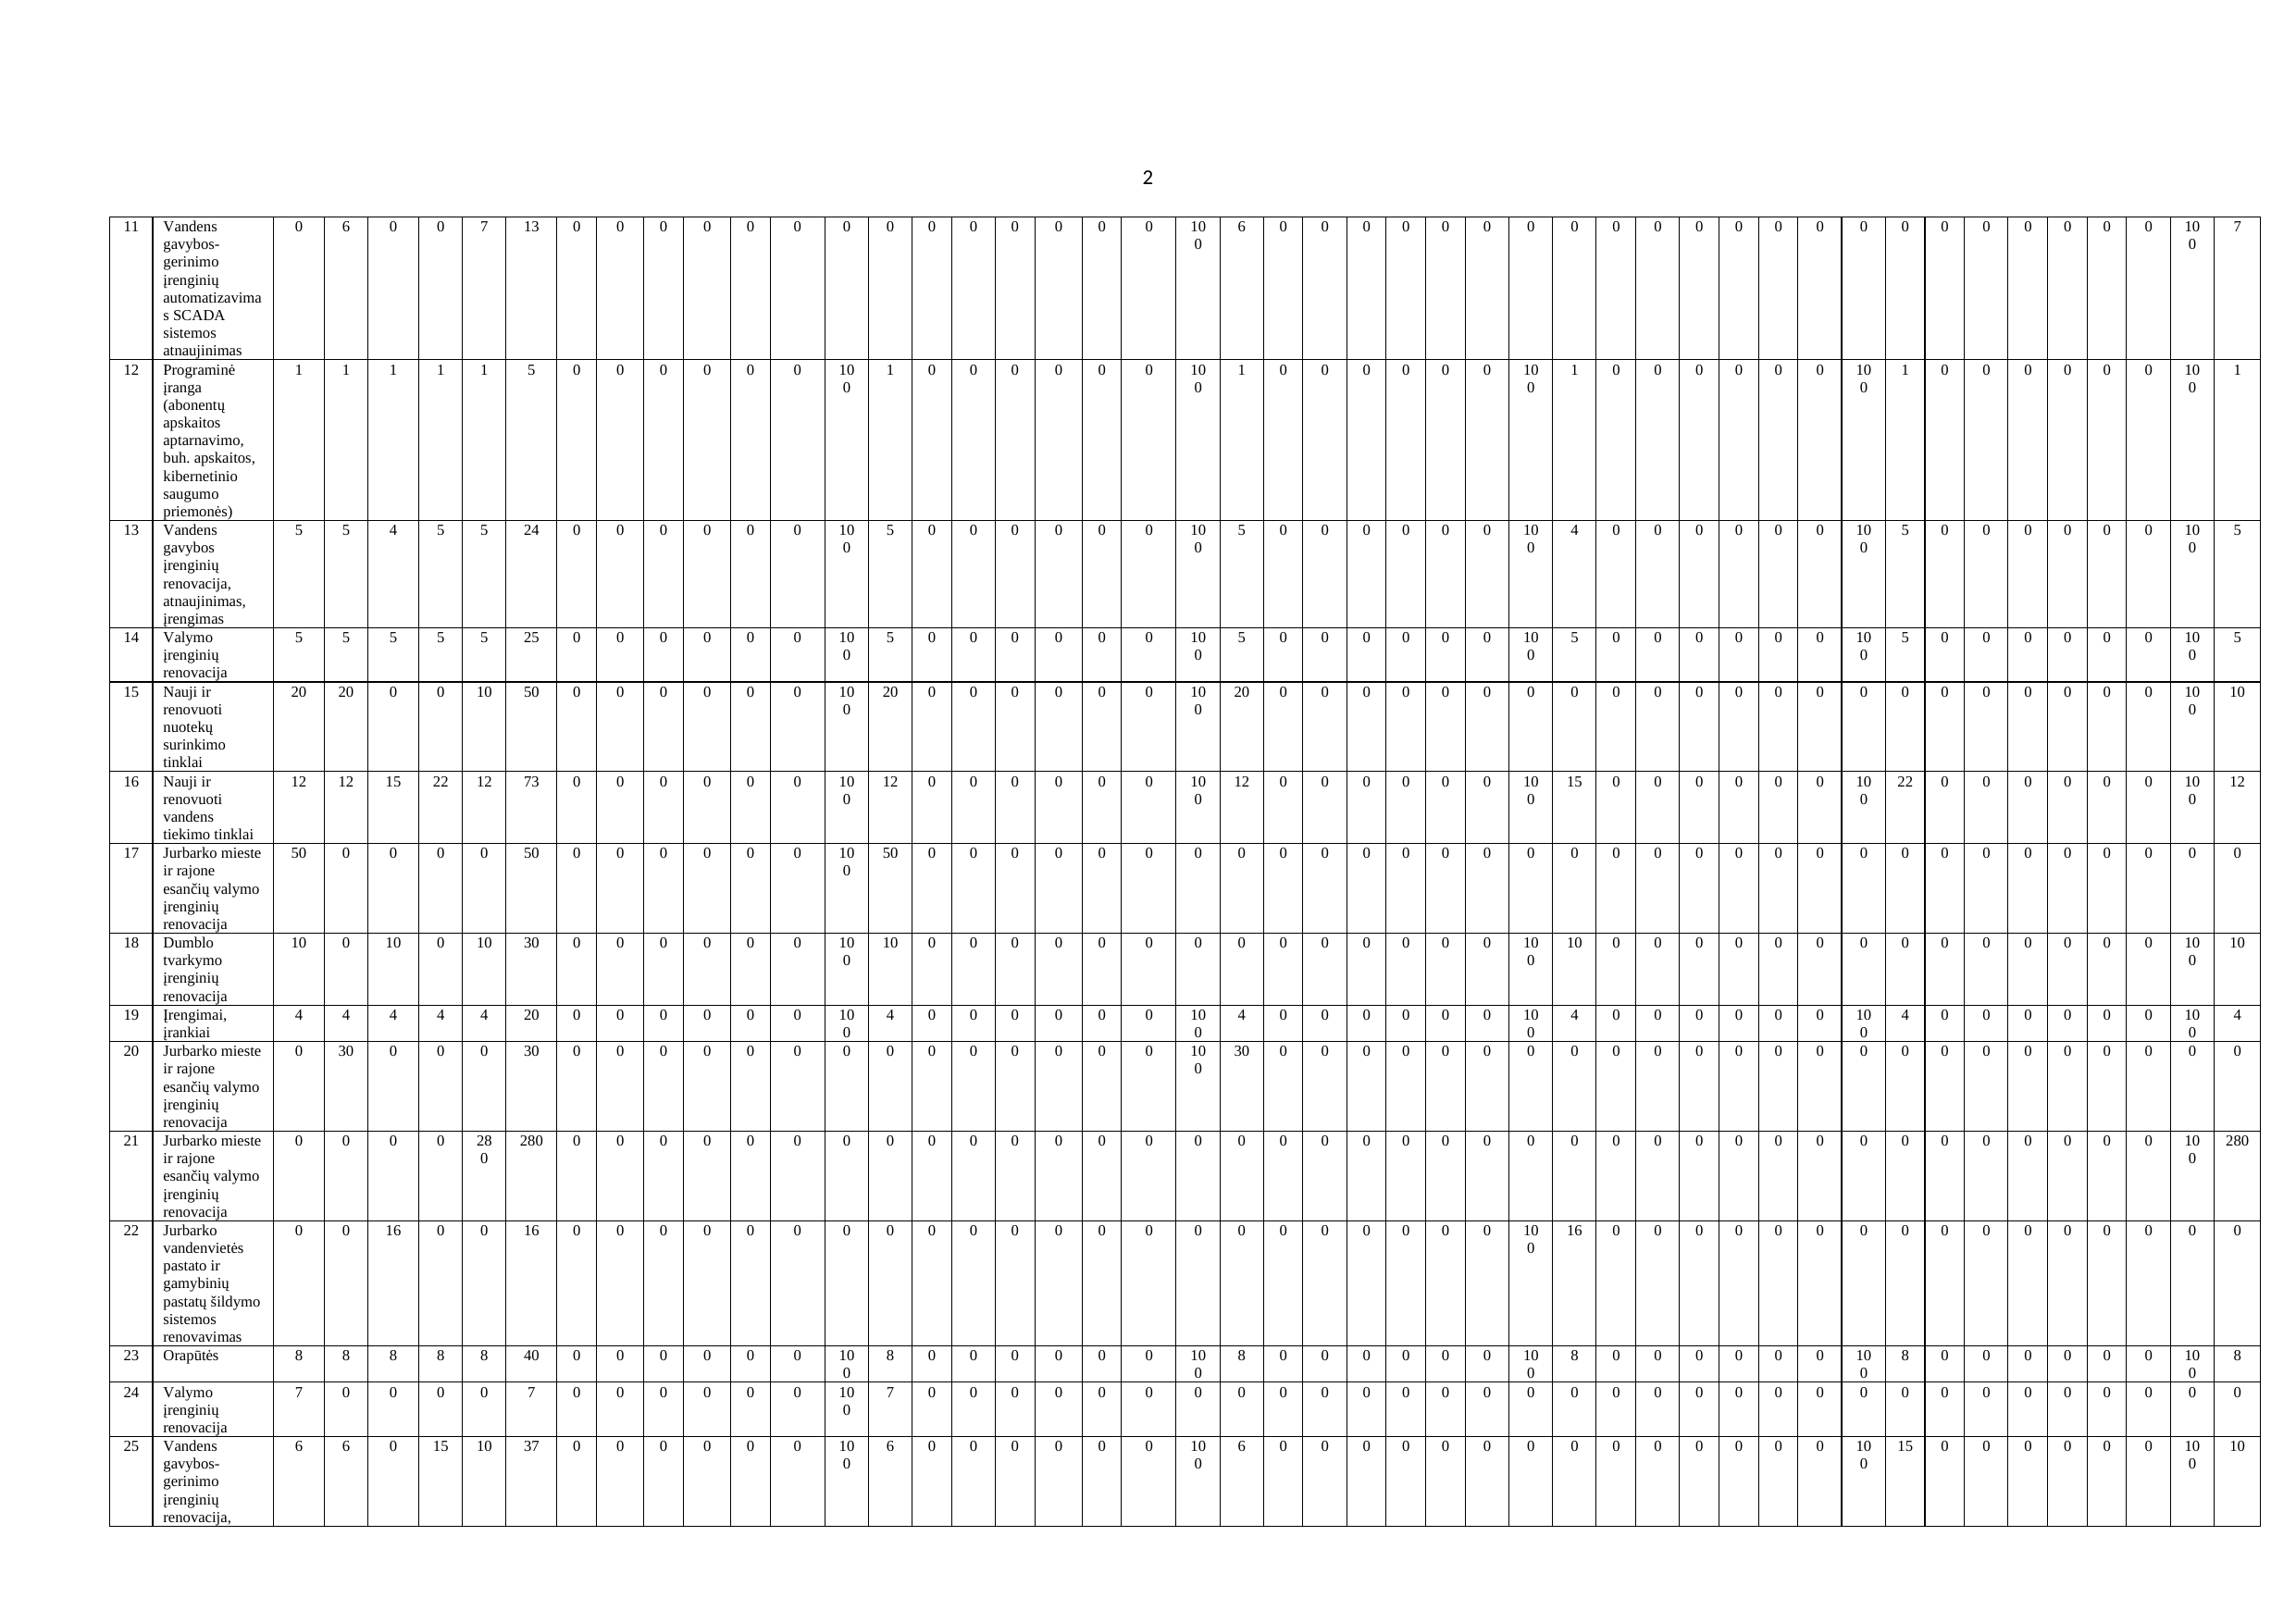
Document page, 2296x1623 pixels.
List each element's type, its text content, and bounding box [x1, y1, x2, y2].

table_cell 0 [2008, 772, 2047, 843]
table_cell 0 [1303, 1006, 1347, 1041]
table_cell 16 [1553, 1221, 1595, 1345]
table_cell 0 [1965, 1132, 2007, 1220]
table_cell 0 [1466, 1042, 1508, 1131]
table_cell 0 [1636, 217, 1679, 359]
table_cell 280 [463, 1132, 505, 1220]
table_cell 0 [869, 1221, 912, 1345]
table_cell 5 [1886, 628, 1924, 681]
table_cell 0 [684, 360, 730, 520]
table_cell 100 [2171, 683, 2214, 771]
table_cell 0 [1303, 1346, 1347, 1381]
table_cell 10 [368, 934, 418, 1005]
table_cell 0 [1719, 1042, 1758, 1131]
table_cell 0 [996, 844, 1035, 933]
table_cell 0 [996, 1042, 1035, 1131]
table_cell 0 [771, 683, 825, 771]
table_cell 5 [1221, 521, 1263, 627]
table_cell 6 [274, 1437, 324, 1526]
table_cell 0 [644, 1437, 683, 1526]
table_cell 0 [869, 1042, 912, 1131]
table_cell 1 [419, 360, 462, 520]
table_cell 0 [1466, 844, 1508, 933]
table_cell 0 [1926, 217, 1964, 359]
table_cell 0 [1965, 1042, 2007, 1131]
table_cell 0 [1264, 1221, 1302, 1345]
table_cell 0 [1303, 1382, 1347, 1436]
table_cell 0 [1798, 934, 1841, 1005]
table_cell 0 [2088, 1346, 2126, 1381]
table_cell 0 [1036, 1042, 1082, 1131]
table_cell 16 [110, 772, 152, 843]
table_cell 0 [1553, 1437, 1595, 1526]
table_cell 24 [506, 521, 556, 627]
table_cell 0 [1303, 683, 1347, 771]
table_cell 0 [1965, 934, 2007, 1005]
table_cell 0 [1926, 683, 1964, 771]
table_cell 0 [1466, 683, 1508, 771]
table_cell 100 [825, 360, 868, 520]
table_cell 0 [644, 1132, 683, 1220]
table_cell 0 [1036, 934, 1082, 1005]
table_cell 0 [825, 217, 868, 359]
table_cell 5 [463, 628, 505, 681]
table_cell 0 [1466, 521, 1508, 627]
table_cell 0 [2088, 628, 2126, 681]
table_cell Jurbarko mieste ir rajone esančių valymo įrenginių renovacija [154, 1132, 273, 1220]
table_cell 0 [1553, 1042, 1595, 1131]
table_cell 0 [1680, 1382, 1719, 1436]
table_cell 8 [463, 1346, 505, 1381]
table_cell 0 [1386, 844, 1425, 933]
table_cell 8 [368, 1346, 418, 1381]
table_cell 0 [419, 844, 462, 933]
table_cell 0 [557, 1221, 596, 1345]
table_cell 10 [869, 934, 912, 1005]
table_cell 0 [684, 683, 730, 771]
table_cell 0 [1347, 772, 1385, 843]
table_cell 0 [1466, 1132, 1508, 1220]
table_cell 0 [1264, 683, 1302, 771]
table_cell 0 [1386, 1346, 1425, 1381]
table_cell 0 [2048, 360, 2087, 520]
table_cell 0 [419, 1382, 462, 1436]
table_cell 100 [1509, 934, 1552, 1005]
table_cell 0 [1264, 628, 1302, 681]
table_cell 100 [2171, 628, 2214, 681]
table_cell 0 [1798, 1382, 1841, 1436]
table_cell 0 [1083, 934, 1121, 1005]
table_cell 0 [2088, 1132, 2126, 1220]
table_cell Įrengimai, įrankiai [154, 1006, 273, 1041]
table_cell 0 [1303, 1132, 1347, 1220]
table_cell 10 [463, 934, 505, 1005]
table_cell 100 [1843, 1437, 1885, 1526]
table_cell 14 [110, 628, 152, 681]
table_cell 0 [557, 844, 596, 933]
table_cell 30 [506, 934, 556, 1005]
table_cell 0 [557, 1006, 596, 1041]
table_cell 0 [2048, 1221, 2087, 1345]
table_cell 0 [419, 1221, 462, 1345]
table_cell 0 [1083, 1221, 1121, 1345]
table_cell 0 [731, 360, 770, 520]
table_cell 0 [1965, 1382, 2007, 1436]
table_cell 0 [2088, 1042, 2126, 1131]
table_cell 0 [1036, 683, 1082, 771]
table_cell 15 [1886, 1437, 1924, 1526]
table_cell 0 [996, 1132, 1035, 1220]
table_cell 0 [2008, 683, 2047, 771]
table_cell 0 [1036, 1437, 1082, 1526]
table_cell 0 [1926, 521, 1964, 627]
table_cell 0 [1466, 1346, 1508, 1381]
table_cell 0 [1264, 360, 1302, 520]
table_cell 0 [463, 1382, 505, 1436]
table_cell 0 [1926, 628, 1964, 681]
table_cell 5 [325, 628, 367, 681]
table_cell 0 [463, 1221, 505, 1345]
table_cell 5 [506, 360, 556, 520]
table_cell 0 [1083, 1132, 1121, 1220]
table_cell 0 [2127, 1437, 2170, 1526]
table_cell 0 [1636, 360, 1679, 520]
table_cell 0 [1719, 844, 1758, 933]
table_cell 0 [368, 1132, 418, 1220]
table_cell 10 [2215, 934, 2260, 1005]
table_cell 0 [1347, 1437, 1385, 1526]
table_cell 25 [506, 628, 556, 681]
table_cell 0 [1596, 683, 1635, 771]
table_cell 0 [368, 217, 418, 359]
table_cell 0 [1122, 360, 1175, 520]
table_cell 5 [869, 628, 912, 681]
table_cell 0 [952, 683, 995, 771]
table_cell 21 [110, 1132, 152, 1220]
table_cell 25 [110, 1437, 152, 1526]
table_cell 0 [1221, 1221, 1263, 1345]
table_cell 0 [771, 217, 825, 359]
table_cell 22 [1886, 772, 1924, 843]
table_cell 0 [1347, 1006, 1385, 1041]
table_cell 20 [869, 683, 912, 771]
table_cell 0 [274, 217, 324, 359]
table_cell 0 [1926, 772, 1964, 843]
table_cell 0 [1843, 217, 1885, 359]
table_cell 0 [1719, 628, 1758, 681]
table_cell 0 [2171, 844, 2214, 933]
table_cell 0 [1386, 217, 1425, 359]
table_cell 0 [1122, 1382, 1175, 1436]
table_cell 0 [1264, 1346, 1302, 1381]
table_cell 100 [1176, 1346, 1220, 1381]
table_cell 0 [1680, 1437, 1719, 1526]
table_cell 0 [1303, 217, 1347, 359]
table_cell 5 [1553, 628, 1595, 681]
table_cell 100 [1843, 772, 1885, 843]
table_cell 0 [2048, 521, 2087, 627]
table_cell 100 [2171, 1132, 2214, 1220]
table_cell 0 [1036, 360, 1082, 520]
table_cell 0 [1636, 1346, 1679, 1381]
table_cell 50 [869, 844, 912, 933]
table_cell 0 [2088, 934, 2126, 1005]
table_cell 0 [2048, 844, 2087, 933]
table_cell 0 [771, 628, 825, 681]
table_cell 5 [419, 628, 462, 681]
table_cell 0 [557, 1042, 596, 1131]
table_cell 10 [274, 934, 324, 1005]
table_cell 30 [325, 1042, 367, 1131]
table_cell 22 [110, 1221, 152, 1345]
table_cell 0 [1719, 360, 1758, 520]
table_cell 10 [1553, 934, 1595, 1005]
table_cell 5 [368, 628, 418, 681]
table_cell 5 [325, 521, 367, 627]
table_cell 0 [731, 628, 770, 681]
table_cell 0 [557, 934, 596, 1005]
table_cell 15 [1553, 772, 1595, 843]
table_cell 0 [644, 521, 683, 627]
table_cell 0 [952, 521, 995, 627]
table_cell 0 [2127, 934, 2170, 1005]
table_cell 0 [1680, 360, 1719, 520]
table_cell 0 [1466, 360, 1508, 520]
table_cell 100 [825, 934, 868, 1005]
table_cell 0 [1719, 1132, 1758, 1220]
table_cell 4 [325, 1006, 367, 1041]
table_cell 4 [463, 1006, 505, 1041]
table_cell 0 [1426, 934, 1465, 1005]
table_cell 0 [597, 628, 643, 681]
table_cell 0 [368, 683, 418, 771]
table_cell 0 [952, 1346, 995, 1381]
table_cell 0 [2171, 1042, 2214, 1131]
table_cell 0 [1636, 1132, 1679, 1220]
table_cell 0 [996, 683, 1035, 771]
table_cell 0 [644, 844, 683, 933]
table_cell 4 [368, 521, 418, 627]
table_cell 1 [1221, 360, 1263, 520]
table_cell 0 [1122, 934, 1175, 1005]
table_cell 0 [1386, 1382, 1425, 1436]
table_cell 0 [325, 1382, 367, 1436]
table_cell 0 [952, 360, 995, 520]
table_cell 0 [1680, 683, 1719, 771]
table_cell 0 [2127, 1346, 2170, 1381]
table_cell 0 [1843, 1221, 1885, 1345]
table_cell 0 [644, 217, 683, 359]
table_cell 100 [1843, 1346, 1885, 1381]
table_cell 0 [2008, 628, 2047, 681]
table_cell 0 [325, 934, 367, 1005]
table_cell 100 [825, 1437, 868, 1526]
table_cell 0 [731, 683, 770, 771]
table_cell 1 [274, 360, 324, 520]
table_cell 0 [1264, 844, 1302, 933]
table_cell 0 [1466, 934, 1508, 1005]
table_cell 0 [1636, 1437, 1679, 1526]
table_cell 0 [2127, 1042, 2170, 1131]
table_cell 0 [912, 360, 951, 520]
table_cell 0 [597, 772, 643, 843]
table_cell 0 [2048, 772, 2087, 843]
table_cell 0 [1122, 521, 1175, 627]
table_cell 0 [1759, 1042, 1797, 1131]
table_cell 0 [1426, 1042, 1465, 1131]
table_cell 100 [1176, 1006, 1220, 1041]
table_cell 12 [110, 360, 152, 520]
table_cell 0 [2008, 360, 2047, 520]
table_cell 30 [1221, 1042, 1263, 1131]
table_cell 0 [1596, 1132, 1635, 1220]
table_cell 0 [644, 360, 683, 520]
table_cell 0 [912, 1132, 951, 1220]
table_cell 0 [1386, 360, 1425, 520]
table_cell 0 [1553, 683, 1595, 771]
table_cell 100 [2171, 521, 2214, 627]
table_cell 0 [771, 1346, 825, 1381]
table_cell 0 [2048, 1006, 2087, 1041]
table_cell Nauji ir renovuoti nuotekų surinkimo tinklai [154, 683, 273, 771]
table_cell 0 [1386, 628, 1425, 681]
table_cell 0 [597, 217, 643, 359]
table_cell 0 [1386, 521, 1425, 627]
table_cell 0 [1759, 217, 1797, 359]
table_cell 0 [1886, 844, 1924, 933]
table_cell 0 [1926, 844, 1964, 933]
table_cell 37 [506, 1437, 556, 1526]
table_cell 1 [2215, 360, 2260, 520]
table_cell 0 [912, 683, 951, 771]
table_cell 0 [644, 683, 683, 771]
table_cell 0 [597, 1382, 643, 1436]
table_cell 0 [1965, 1221, 2007, 1345]
table_cell 0 [1965, 683, 2007, 771]
table_cell 0 [644, 1382, 683, 1436]
table_cell 12 [869, 772, 912, 843]
table_cell 0 [1886, 934, 1924, 1005]
table_cell Vandens gavybos-gerinimo įrenginių automatizavimas SCADA sistemos atnaujinimas [154, 217, 273, 359]
table_cell 0 [1347, 1132, 1385, 1220]
table_cell 8 [2215, 1346, 2260, 1381]
table_cell 100 [2171, 1346, 2214, 1381]
table_cell 50 [506, 844, 556, 933]
table_cell 0 [2088, 844, 2126, 933]
table_cell 0 [952, 934, 995, 1005]
table_cell 0 [557, 628, 596, 681]
table_cell 0 [1636, 772, 1679, 843]
table_cell 0 [1303, 521, 1347, 627]
table_cell 0 [1122, 772, 1175, 843]
table_cell 50 [506, 683, 556, 771]
table_cell 0 [1426, 683, 1465, 771]
table_cell 0 [2088, 772, 2126, 843]
table_cell Vandens gavybos-gerinimo įrenginių renovacija, [154, 1437, 273, 1526]
table_cell 0 [2088, 683, 2126, 771]
table_cell 8 [1886, 1346, 1924, 1381]
table_cell 0 [2048, 1132, 2087, 1220]
table_cell 0 [996, 1346, 1035, 1381]
table_cell 0 [1636, 844, 1679, 933]
table_cell 0 [368, 1042, 418, 1131]
table_cell 7 [869, 1382, 912, 1436]
table_cell 0 [1347, 1382, 1385, 1436]
table_cell 0 [1426, 1382, 1465, 1436]
table_cell 0 [1680, 521, 1719, 627]
table_cell 0 [771, 1437, 825, 1526]
table_cell 0 [1083, 360, 1121, 520]
table_cell 0 [1680, 844, 1719, 933]
table_cell 0 [1843, 683, 1885, 771]
table_cell 0 [731, 521, 770, 627]
table_cell 0 [1264, 1006, 1302, 1041]
table_cell 0 [1347, 521, 1385, 627]
table_cell 0 [325, 1132, 367, 1220]
table_cell 0 [1426, 1132, 1465, 1220]
table_cell 0 [1798, 217, 1841, 359]
table_cell 0 [731, 844, 770, 933]
table_cell 4 [1553, 521, 1595, 627]
table_cell 0 [1466, 628, 1508, 681]
table_cell 0 [1719, 1346, 1758, 1381]
table_cell 0 [952, 1382, 995, 1436]
table_cell 50 [274, 844, 324, 933]
table_cell 100 [1509, 1221, 1552, 1345]
table_cell 0 [1596, 521, 1635, 627]
table_cell 0 [1347, 683, 1385, 771]
table_cell 6 [1221, 1437, 1263, 1526]
table_cell 0 [1553, 217, 1595, 359]
table_cell 100 [2171, 772, 2214, 843]
table_cell 0 [912, 1221, 951, 1345]
table_cell 0 [1509, 683, 1552, 771]
table_cell 0 [1036, 772, 1082, 843]
table_cell 0 [644, 1042, 683, 1131]
table_cell 0 [2171, 1221, 2214, 1345]
table_cell 0 [1036, 1221, 1082, 1345]
table_cell 0 [1680, 628, 1719, 681]
table_cell 5 [2215, 521, 2260, 627]
table_cell 6 [325, 1437, 367, 1526]
table_cell 0 [644, 1221, 683, 1345]
table_cell Nauji ir renovuoti vandens tiekimo tinklai [154, 772, 273, 843]
table_cell 0 [771, 1042, 825, 1131]
table_cell 0 [1122, 844, 1175, 933]
table_cell 0 [2127, 1221, 2170, 1345]
table_cell 100 [1176, 683, 1220, 771]
table_cell 11 [110, 217, 152, 359]
table_cell 0 [1886, 1382, 1924, 1436]
table_cell 5 [419, 521, 462, 627]
table_cell 0 [952, 1042, 995, 1131]
table_cell 0 [1122, 1221, 1175, 1345]
table_cell 0 [1036, 1006, 1082, 1041]
table_cell 0 [2008, 1221, 2047, 1345]
table_cell 0 [597, 934, 643, 1005]
table_cell 0 [2008, 934, 2047, 1005]
table_cell 0 [869, 217, 912, 359]
table_cell 0 [1426, 772, 1465, 843]
table_cell 0 [952, 628, 995, 681]
table_cell 0 [557, 683, 596, 771]
table_cell 16 [506, 1221, 556, 1345]
table_cell 0 [1680, 772, 1719, 843]
table_cell 0 [368, 844, 418, 933]
table_cell 0 [996, 1437, 1035, 1526]
table_cell 0 [1596, 1042, 1635, 1131]
table_cell Vandens gavybos įrenginių renovacija, atnaujinimas, įrengimas [154, 521, 273, 627]
table_cell 6 [325, 217, 367, 359]
table_cell 0 [731, 217, 770, 359]
table_cell 0 [644, 1006, 683, 1041]
table_cell 100 [825, 844, 868, 933]
table_cell 0 [1426, 844, 1465, 933]
table_cell 100 [825, 1382, 868, 1436]
table_cell 0 [2215, 1382, 2260, 1436]
table_cell 0 [1083, 521, 1121, 627]
table_cell 0 [1596, 1382, 1635, 1436]
table_cell 0 [1221, 1132, 1263, 1220]
table_cell 0 [2008, 1346, 2047, 1381]
table_cell 20 [1221, 683, 1263, 771]
table_cell 0 [996, 360, 1035, 520]
table_cell 0 [1926, 1132, 1964, 1220]
table_cell 0 [1386, 1006, 1425, 1041]
table_cell 0 [1886, 1221, 1924, 1345]
table_cell 100 [1843, 521, 1885, 627]
table_cell 0 [1264, 1382, 1302, 1436]
table_cell 12 [274, 772, 324, 843]
table_cell 100 [1176, 217, 1220, 359]
table_cell 0 [1264, 1042, 1302, 1131]
table_cell 8 [419, 1346, 462, 1381]
table_cell 0 [825, 1221, 868, 1345]
table_cell 0 [684, 521, 730, 627]
table_cell 0 [684, 628, 730, 681]
table_cell 15 [368, 772, 418, 843]
table_cell 0 [2088, 521, 2126, 627]
table_cell 0 [2008, 844, 2047, 933]
table_cell 12 [325, 772, 367, 843]
table_cell 0 [952, 1006, 995, 1041]
table_cell 0 [1466, 772, 1508, 843]
table_cell 0 [912, 1346, 951, 1381]
table_cell 1 [1886, 360, 1924, 520]
table_cell 0 [2215, 1042, 2260, 1131]
table_cell 0 [597, 1346, 643, 1381]
table_cell 0 [2127, 1382, 2170, 1436]
table_cell 0 [1759, 1006, 1797, 1041]
table_cell 0 [2008, 217, 2047, 359]
table_cell 0 [2008, 1132, 2047, 1220]
table_cell 0 [731, 1346, 770, 1381]
table_cell 0 [1426, 1346, 1465, 1381]
table_cell 0 [644, 1346, 683, 1381]
table_cell 0 [419, 1042, 462, 1131]
table_cell 0 [1122, 1042, 1175, 1131]
table_cell 0 [1303, 844, 1347, 933]
table_cell 0 [1680, 1006, 1719, 1041]
table_cell 0 [731, 1437, 770, 1526]
table_cell 0 [1264, 934, 1302, 1005]
table_cell 0 [1636, 683, 1679, 771]
table_cell 0 [1347, 844, 1385, 933]
table_cell 0 [1719, 683, 1758, 771]
table_cell 0 [1122, 1437, 1175, 1526]
table_cell 0 [2088, 1006, 2126, 1041]
table_cell 0 [1386, 683, 1425, 771]
table_cell 0 [1636, 1221, 1679, 1345]
table_cell 0 [996, 1221, 1035, 1345]
table_cell 0 [1719, 934, 1758, 1005]
table_cell 0 [1083, 844, 1121, 933]
table_cell 0 [1036, 521, 1082, 627]
table_cell 0 [912, 521, 951, 627]
table_cell 0 [1965, 772, 2007, 843]
table_cell 0 [1553, 1132, 1595, 1220]
table_cell 0 [1843, 1132, 1885, 1220]
table_cell 0 [731, 772, 770, 843]
table_cell 0 [1759, 934, 1797, 1005]
table_cell 0 [1596, 934, 1635, 1005]
table_cell 0 [2127, 683, 2170, 771]
table_cell 0 [2088, 1437, 2126, 1526]
table_cell 0 [1083, 1346, 1121, 1381]
table_cell 4 [1221, 1006, 1263, 1041]
table_cell 0 [1759, 1382, 1797, 1436]
table_cell 0 [1719, 217, 1758, 359]
table_cell 0 [597, 1221, 643, 1345]
table_cell 0 [1926, 1437, 1964, 1526]
table_cell 0 [684, 1042, 730, 1131]
table_cell 0 [1303, 628, 1347, 681]
table_cell 0 [2008, 1042, 2047, 1131]
table_cell 0 [597, 1437, 643, 1526]
table_cell 100 [1176, 521, 1220, 627]
table_cell 0 [996, 1382, 1035, 1436]
table_cell 0 [463, 1042, 505, 1131]
table_cell 0 [1083, 217, 1121, 359]
table_cell 0 [1965, 360, 2007, 520]
table_cell 0 [1798, 521, 1841, 627]
table_cell 5 [274, 628, 324, 681]
table_cell 0 [684, 772, 730, 843]
table_cell 10 [463, 1437, 505, 1526]
table_cell 0 [325, 844, 367, 933]
table_cell 0 [1719, 1437, 1758, 1526]
table_cell 8 [1221, 1346, 1263, 1381]
table_cell 0 [1264, 772, 1302, 843]
table_cell 0 [644, 772, 683, 843]
table_cell 0 [996, 628, 1035, 681]
table_cell 0 [2048, 934, 2087, 1005]
table_cell 0 [2048, 628, 2087, 681]
table_cell 0 [1759, 1346, 1797, 1381]
table_cell Programinė įranga (abonentų apskaitos aptarnavimo, buh. apskaitos, kibernetinio saugumo priemonės) [154, 360, 273, 520]
table_cell 12 [2215, 772, 2260, 843]
table_cell 0 [1221, 1382, 1263, 1436]
table_cell 0 [1636, 1006, 1679, 1041]
table_cell 15 [110, 683, 152, 771]
table_cell 0 [2048, 1042, 2087, 1131]
table_cell 0 [1122, 1006, 1175, 1041]
table_cell 0 [825, 1042, 868, 1131]
table_cell 0 [1083, 1382, 1121, 1436]
table_cell 8 [325, 1346, 367, 1381]
table_cell 4 [274, 1006, 324, 1041]
table_cell 0 [557, 1132, 596, 1220]
table_cell 0 [996, 934, 1035, 1005]
table_cell 5 [274, 521, 324, 627]
table_cell Valymo įrenginių renovacija [154, 1382, 273, 1436]
table_cell 0 [1596, 1346, 1635, 1381]
table_cell 0 [1122, 1132, 1175, 1220]
table_cell 7 [2215, 217, 2260, 359]
table_cell 0 [1759, 1221, 1797, 1345]
table_cell 0 [2171, 1382, 2214, 1436]
table_cell 0 [1264, 1437, 1302, 1526]
table_cell 0 [996, 217, 1035, 359]
table_cell 0 [597, 360, 643, 520]
table_cell Dumblo tvarkymo įrenginių renovacija [154, 934, 273, 1005]
table_cell 0 [1122, 217, 1175, 359]
table_cell 0 [419, 934, 462, 1005]
table_cell 4 [2215, 1006, 2260, 1041]
table_cell 0 [2048, 217, 2087, 359]
table_cell 0 [684, 844, 730, 933]
table_cell 24 [110, 1382, 152, 1436]
table_cell 13 [110, 521, 152, 627]
table_cell 0 [952, 1132, 995, 1220]
table_cell 100 [1843, 628, 1885, 681]
table_cell 0 [684, 934, 730, 1005]
table_cell 0 [684, 1382, 730, 1436]
table_cell 0 [771, 772, 825, 843]
table_cell 5 [1221, 628, 1263, 681]
table_cell 0 [1083, 683, 1121, 771]
table_cell 0 [771, 1132, 825, 1220]
table_cell 0 [644, 628, 683, 681]
table_cell 4 [368, 1006, 418, 1041]
table_cell 0 [684, 217, 730, 359]
table_cell 0 [952, 772, 995, 843]
table_cell 0 [2127, 844, 2170, 933]
table_cell 0 [1843, 1382, 1885, 1436]
table_cell 0 [1926, 360, 1964, 520]
table_cell 0 [952, 1221, 995, 1345]
table_cell 20 [110, 1042, 152, 1131]
table_cell 0 [1759, 521, 1797, 627]
table_cell 0 [1798, 1042, 1841, 1131]
table_cell 0 [463, 844, 505, 933]
table_cell 0 [1426, 1437, 1465, 1526]
table_cell 0 [771, 521, 825, 627]
table_cell 0 [1264, 1132, 1302, 1220]
table_cell 0 [1843, 844, 1885, 933]
table_cell 0 [1798, 772, 1841, 843]
table_cell 0 [1680, 1132, 1719, 1220]
table_cell 0 [557, 1437, 596, 1526]
table_cell 10 [2215, 1437, 2260, 1526]
table_cell 100 [1509, 360, 1552, 520]
table_cell 0 [1680, 1042, 1719, 1131]
table_cell 8 [869, 1346, 912, 1381]
table_cell 0 [2127, 772, 2170, 843]
table_cell 0 [2048, 1382, 2087, 1436]
table_cell 0 [1759, 844, 1797, 933]
table_cell 0 [1176, 934, 1220, 1005]
table_cell 0 [1036, 844, 1082, 933]
table_cell 0 [1426, 521, 1465, 627]
table_cell 0 [1759, 1132, 1797, 1220]
table_cell 0 [1303, 934, 1347, 1005]
table_cell 0 [684, 1346, 730, 1381]
table_cell 280 [2215, 1132, 2260, 1220]
table_cell 0 [771, 934, 825, 1005]
table_cell 0 [1466, 1006, 1508, 1041]
table_cell 0 [1636, 934, 1679, 1005]
table_cell 0 [1466, 1437, 1508, 1526]
table_cell 1 [463, 360, 505, 520]
table_cell 0 [1759, 628, 1797, 681]
table_cell 0 [731, 1132, 770, 1220]
table_cell 0 [2127, 521, 2170, 627]
table_cell 20 [274, 683, 324, 771]
table_cell Jurbarko mieste ir rajone esančių valymo įrenginių renovacija [154, 844, 273, 933]
table_cell 100 [1176, 1437, 1220, 1526]
table_cell 0 [1347, 628, 1385, 681]
table_cell 100 [825, 1346, 868, 1381]
table_cell 40 [506, 1346, 556, 1381]
table_cell 0 [771, 1382, 825, 1436]
table_cell 0 [1965, 844, 2007, 933]
table_cell 0 [731, 1006, 770, 1041]
table_cell 6 [869, 1437, 912, 1526]
table_cell 0 [1719, 521, 1758, 627]
table_cell 0 [1083, 628, 1121, 681]
table_cell 0 [1083, 772, 1121, 843]
table_cell 0 [1466, 217, 1508, 359]
table_cell 0 [1926, 1346, 1964, 1381]
table_cell 7 [506, 1382, 556, 1436]
table_cell 0 [912, 934, 951, 1005]
table_cell 7 [274, 1382, 324, 1436]
table_cell 0 [1083, 1042, 1121, 1131]
table_cell 1 [325, 360, 367, 520]
table_cell 0 [597, 1042, 643, 1131]
table_cell 0 [1798, 844, 1841, 933]
table_cell 0 [912, 1382, 951, 1436]
table_cell 0 [1466, 1382, 1508, 1436]
table_cell 0 [1386, 1132, 1425, 1220]
table_cell 20 [325, 683, 367, 771]
table_cell 0 [1719, 1382, 1758, 1436]
table_cell 13 [506, 217, 556, 359]
table_cell 0 [912, 772, 951, 843]
table_cell 0 [1264, 521, 1302, 627]
table_cell 0 [1886, 1132, 1924, 1220]
table_cell 0 [952, 844, 995, 933]
table_cell 0 [1176, 1132, 1220, 1220]
table_cell 0 [1759, 683, 1797, 771]
table_cell 0 [684, 1221, 730, 1345]
table_cell 100 [1509, 521, 1552, 627]
table_cell 0 [1509, 217, 1552, 359]
table_cell 30 [506, 1042, 556, 1131]
table_cell 0 [2127, 217, 2170, 359]
table_cell 0 [2127, 628, 2170, 681]
table_cell 0 [1759, 360, 1797, 520]
table_cell 0 [771, 844, 825, 933]
table_cell 0 [1386, 1042, 1425, 1131]
table_cell 0 [1036, 1132, 1082, 1220]
table_cell 0 [1176, 844, 1220, 933]
table_cell 0 [1636, 521, 1679, 627]
table_cell 23 [110, 1346, 152, 1381]
table_cell 0 [1965, 1437, 2007, 1526]
table_cell 0 [1466, 1221, 1508, 1345]
table_cell 0 [1596, 844, 1635, 933]
table_cell 0 [1509, 1382, 1552, 1436]
table_cell 0 [1347, 1346, 1385, 1381]
table_cell 0 [1122, 628, 1175, 681]
table_cell 0 [731, 934, 770, 1005]
table_cell 0 [2215, 844, 2260, 933]
table_cell 73 [506, 772, 556, 843]
table_cell 0 [731, 1042, 770, 1131]
table_cell 0 [2048, 683, 2087, 771]
table_cell 100 [2171, 934, 2214, 1005]
table_cell 0 [1221, 844, 1263, 933]
table_cell 0 [1965, 1006, 2007, 1041]
table_cell 0 [2127, 1006, 2170, 1041]
table_cell 12 [463, 772, 505, 843]
table_cell 0 [952, 217, 995, 359]
table_cell Orapūtės [154, 1346, 273, 1381]
table_cell 0 [912, 844, 951, 933]
table_cell 0 [597, 1132, 643, 1220]
table_cell 0 [771, 360, 825, 520]
table_cell 0 [1636, 628, 1679, 681]
table_cell 0 [557, 521, 596, 627]
table_cell 17 [110, 844, 152, 933]
table_cell 0 [1426, 217, 1465, 359]
table_cell 0 [1596, 217, 1635, 359]
table_cell 100 [825, 628, 868, 681]
table_cell 0 [1386, 934, 1425, 1005]
table_cell 5 [869, 521, 912, 627]
table_cell 0 [1596, 1437, 1635, 1526]
table_cell 0 [597, 844, 643, 933]
table_cell 100 [1176, 360, 1220, 520]
table_cell 0 [2008, 1006, 2047, 1041]
table_cell 5 [2215, 628, 2260, 681]
table_cell 0 [419, 1132, 462, 1220]
table_cell 0 [1636, 1042, 1679, 1131]
table_cell 20 [506, 1006, 556, 1041]
table_cell 0 [1426, 1006, 1465, 1041]
table_cell 0 [557, 360, 596, 520]
table_cell 0 [2088, 1221, 2126, 1345]
table_cell 4 [1886, 1006, 1924, 1041]
table_cell 0 [1509, 844, 1552, 933]
table_cell 0 [1176, 1382, 1220, 1436]
table_cell 0 [1509, 1042, 1552, 1131]
table_cell 0 [2048, 1437, 2087, 1526]
table_cell 100 [1843, 1006, 1885, 1041]
table_cell 0 [1347, 1221, 1385, 1345]
table_cell 12 [1221, 772, 1263, 843]
table_cell 22 [419, 772, 462, 843]
table_cell 0 [684, 1006, 730, 1041]
table_cell 1 [869, 360, 912, 520]
table_cell 0 [771, 1221, 825, 1345]
table_cell 0 [557, 217, 596, 359]
table_cell 0 [952, 1437, 995, 1526]
table_cell 0 [1843, 934, 1885, 1005]
table_cell 0 [771, 1006, 825, 1041]
table_cell 4 [869, 1006, 912, 1041]
table_cell 8 [274, 1346, 324, 1381]
table_cell 0 [1122, 1346, 1175, 1381]
table_cell 0 [274, 1221, 324, 1345]
table_cell 0 [1386, 1221, 1425, 1345]
table_cell 10 [463, 683, 505, 771]
table_cell 0 [1386, 772, 1425, 843]
table_cell 0 [912, 1006, 951, 1041]
table_cell 0 [2008, 1437, 2047, 1526]
table_cell 0 [1122, 683, 1175, 771]
table_cell 0 [1426, 1221, 1465, 1345]
table_cell 100 [2171, 217, 2214, 359]
table_cell 0 [1036, 628, 1082, 681]
table_cell 0 [912, 628, 951, 681]
table_cell 100 [1843, 360, 1885, 520]
table_cell 0 [1386, 1437, 1425, 1526]
table_cell 0 [1680, 1221, 1719, 1345]
table_cell 0 [1221, 934, 1263, 1005]
table_cell 0 [1596, 1221, 1635, 1345]
table_cell 0 [1036, 217, 1082, 359]
table_cell 4 [419, 1006, 462, 1041]
table_cell 10 [2215, 683, 2260, 771]
table_cell 0 [557, 772, 596, 843]
table_cell 0 [684, 1132, 730, 1220]
table_cell 0 [1719, 1221, 1758, 1345]
table_cell 0 [1886, 217, 1924, 359]
table_cell 0 [996, 1006, 1035, 1041]
table_cell 0 [597, 683, 643, 771]
table_cell 0 [597, 521, 643, 627]
table_cell 100 [825, 521, 868, 627]
table_cell 0 [1509, 1437, 1552, 1526]
table_cell 0 [1303, 772, 1347, 843]
table_cell 0 [1798, 360, 1841, 520]
table_cell 0 [1926, 934, 1964, 1005]
table_cell 0 [825, 1132, 868, 1220]
table_cell 0 [1798, 1006, 1841, 1041]
table_cell 8 [1553, 1346, 1595, 1381]
table_cell 0 [1965, 1346, 2007, 1381]
table_cell 0 [1083, 1006, 1121, 1041]
table_cell 0 [1926, 1006, 1964, 1041]
table_cell 0 [2048, 1346, 2087, 1381]
table_cell 0 [1426, 628, 1465, 681]
table_cell 4 [1553, 1006, 1595, 1041]
table_cell 0 [684, 1437, 730, 1526]
table_cell 0 [1965, 628, 2007, 681]
table_cell 0 [1347, 360, 1385, 520]
table_cell 0 [912, 1437, 951, 1526]
table_cell 0 [1680, 217, 1719, 359]
table_cell 0 [1759, 772, 1797, 843]
table_cell 0 [1303, 1221, 1347, 1345]
table_cell 0 [274, 1132, 324, 1220]
table_cell 0 [1965, 217, 2007, 359]
table_cell 6 [1221, 217, 1263, 359]
table_cell Jurbarko mieste ir rajone esančių valymo įrenginių renovacija [154, 1042, 273, 1131]
table_cell 0 [1036, 1382, 1082, 1436]
table_cell 0 [912, 1042, 951, 1131]
table_cell 0 [1636, 1382, 1679, 1436]
table_cell Jurbarko vandenvietės pastato ir gamybinių pastatų šildymo sistemos renovavimas [154, 1221, 273, 1345]
table_cell 100 [825, 683, 868, 771]
table_cell 100 [825, 772, 868, 843]
table_cell 0 [996, 521, 1035, 627]
table_cell 7 [463, 217, 505, 359]
table_cell 0 [1798, 683, 1841, 771]
table_cell 0 [2008, 1382, 2047, 1436]
table_cell 0 [1596, 628, 1635, 681]
table_cell 1 [1553, 360, 1595, 520]
table_cell 0 [1798, 1437, 1841, 1526]
table_cell 0 [2088, 217, 2126, 359]
table_cell 280 [506, 1132, 556, 1220]
table_cell 0 [1886, 1042, 1924, 1131]
table_cell 0 [274, 1042, 324, 1131]
table_cell 16 [368, 1221, 418, 1345]
table_cell 0 [1926, 1042, 1964, 1131]
table_cell 0 [325, 1221, 367, 1345]
table_cell 0 [1798, 1346, 1841, 1381]
table_cell 0 [1176, 1221, 1220, 1345]
table_cell 0 [1303, 1042, 1347, 1131]
table_cell 5 [463, 521, 505, 627]
table_cell 0 [1553, 844, 1595, 933]
table_cell 0 [1719, 1006, 1758, 1041]
table_cell 0 [1926, 1382, 1964, 1436]
table_cell 15 [419, 1437, 462, 1526]
table_cell 0 [1843, 1042, 1885, 1131]
table_cell 0 [1347, 217, 1385, 359]
table_cell 0 [2008, 521, 2047, 627]
table_cell 0 [1036, 1346, 1082, 1381]
table_cell 0 [1798, 628, 1841, 681]
table_cell 0 [2127, 1132, 2170, 1220]
table_cell 0 [1303, 360, 1347, 520]
table_cell 100 [2171, 360, 2214, 520]
table_cell 0 [2088, 1382, 2126, 1436]
table_cell 0 [1965, 521, 2007, 627]
table_cell 19 [110, 1006, 152, 1041]
table_cell 0 [1680, 934, 1719, 1005]
table_cell 0 [557, 1382, 596, 1436]
table_cell 0 [912, 217, 951, 359]
table_cell 0 [419, 217, 462, 359]
table_cell 0 [2215, 1221, 2260, 1345]
table_cell 100 [2171, 1437, 2214, 1526]
table_cell 0 [1553, 1382, 1595, 1436]
table_cell 0 [1798, 1132, 1841, 1220]
table_cell 0 [1264, 217, 1302, 359]
table_cell 0 [1719, 772, 1758, 843]
table_cell 0 [419, 683, 462, 771]
table_cell 0 [1426, 360, 1465, 520]
table_cell 0 [1596, 360, 1635, 520]
table_cell 0 [1759, 1437, 1797, 1526]
table_cell 0 [1680, 1346, 1719, 1381]
table_cell 0 [1347, 1042, 1385, 1131]
table_cell 0 [1798, 1221, 1841, 1345]
table_cell 0 [557, 1346, 596, 1381]
table_cell 100 [1509, 1006, 1552, 1041]
table_cell 100 [1509, 1346, 1552, 1381]
table_cell Valymo įrenginių renovacija [154, 628, 273, 681]
table_cell 0 [2088, 360, 2126, 520]
table_cell 100 [1176, 772, 1220, 843]
table_cell 0 [869, 1132, 912, 1220]
table_cell 0 [1509, 1132, 1552, 1220]
table_cell 100 [1176, 1042, 1220, 1131]
table_cell 0 [597, 1006, 643, 1041]
table_cell 18 [110, 934, 152, 1005]
table_cell 0 [996, 772, 1035, 843]
table_cell 1 [368, 360, 418, 520]
table_cell 0 [2127, 360, 2170, 520]
table_cell 0 [731, 1221, 770, 1345]
table_cell 100 [1176, 628, 1220, 681]
table_cell 0 [1886, 683, 1924, 771]
table_cell 0 [368, 1437, 418, 1526]
table_cell 100 [1509, 772, 1552, 843]
table_cell 5 [1886, 521, 1924, 627]
table_cell 100 [2171, 1006, 2214, 1041]
table_cell 0 [1596, 772, 1635, 843]
table_cell 0 [1926, 1221, 1964, 1345]
table_cell 0 [1083, 1437, 1121, 1526]
table_cell 0 [368, 1382, 418, 1436]
table_cell 0 [644, 934, 683, 1005]
table_cell 0 [731, 1382, 770, 1436]
table_cell 100 [1509, 628, 1552, 681]
table_cell 0 [1303, 1437, 1347, 1526]
table_cell 0 [1347, 934, 1385, 1005]
table_cell 0 [1596, 1006, 1635, 1041]
table_cell 100 [825, 1006, 868, 1041]
